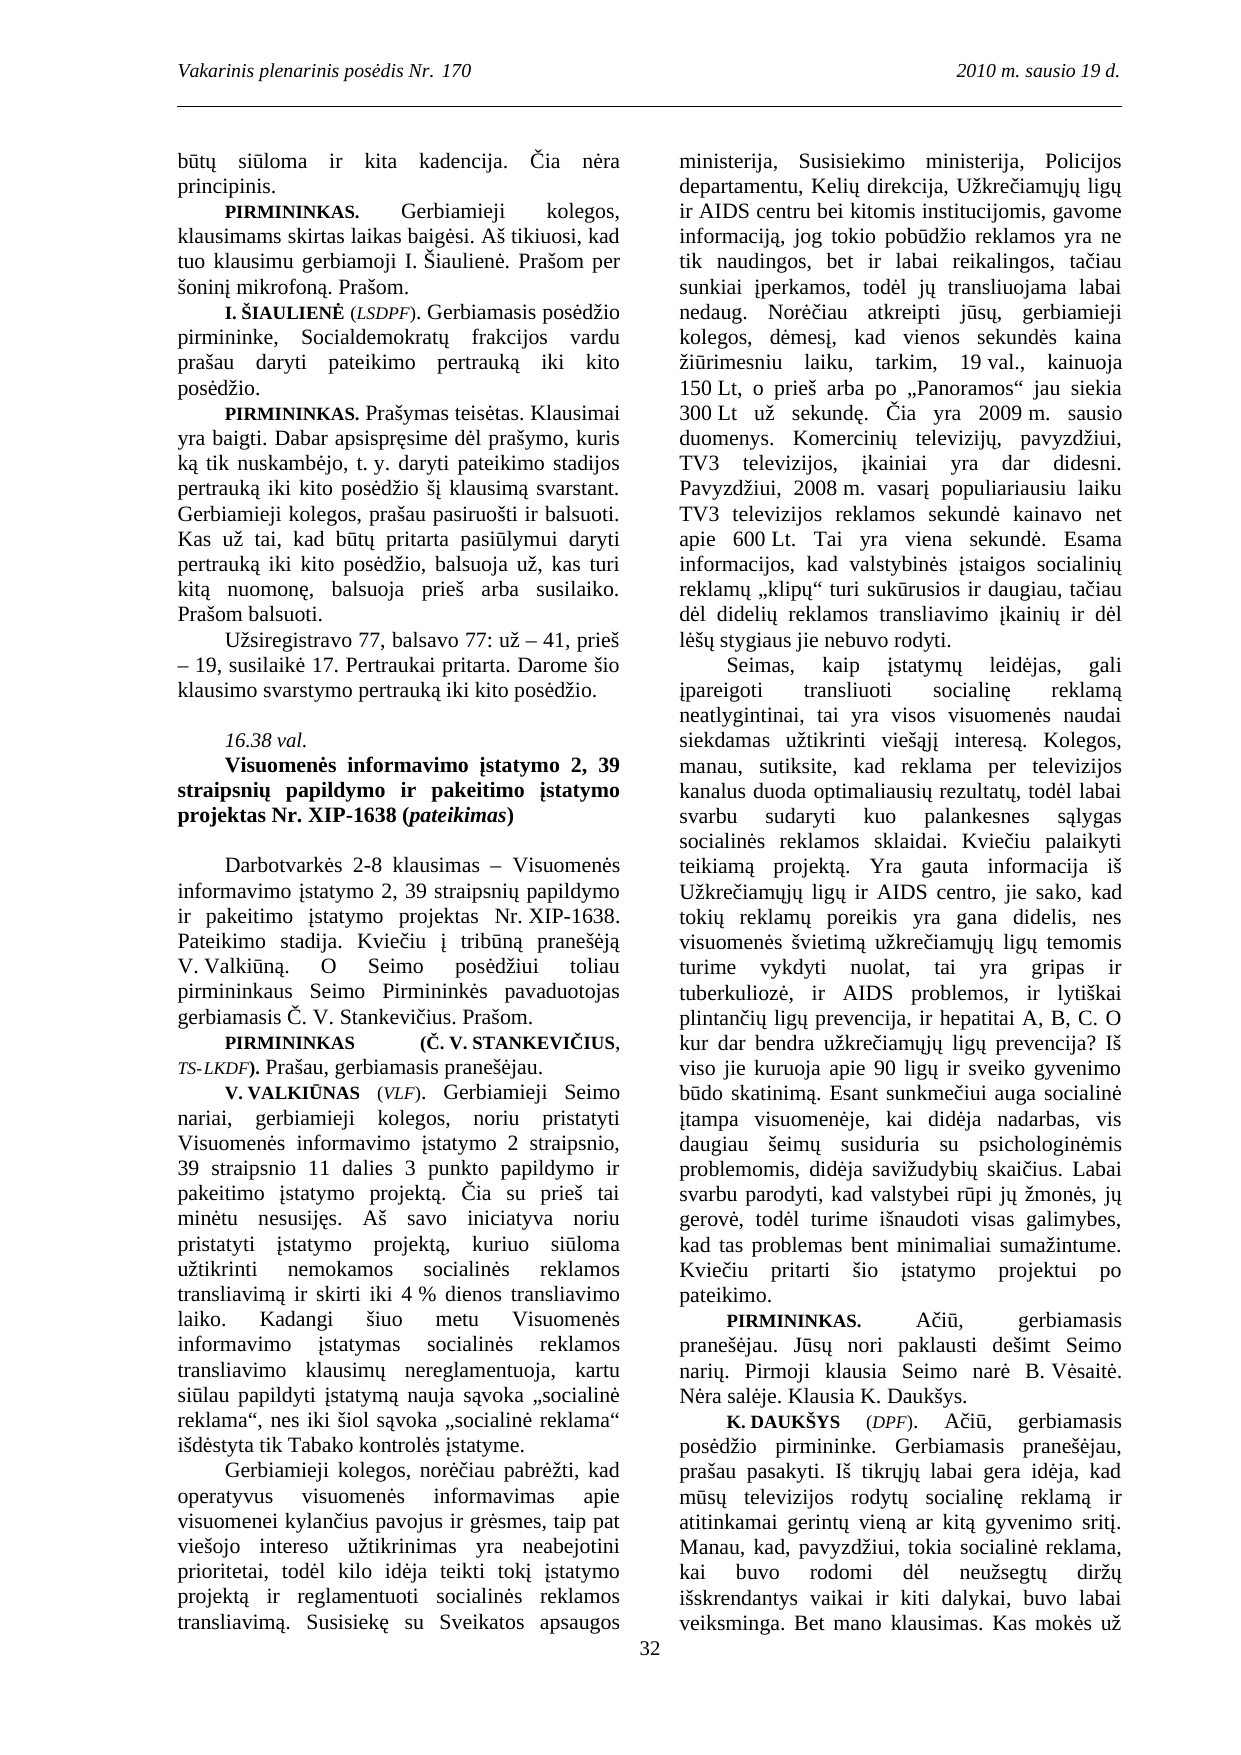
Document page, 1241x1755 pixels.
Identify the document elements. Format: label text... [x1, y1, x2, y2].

text K. DAUKŠYS (DPF). Ačiū, gerbiamasis posėdžio pirmininke. Gerbiamasis pranešėjau, prašau pasakyti. Iš tikrųjų labai gera idėja, kad mūsų televizijos rodytų socialinę reklamą ir atitinkamai gerintų vieną ar kitą gyvenimo sritį. Manau, kad, pavyzdžiui, tokia socialinė reklama, kai buvo rodomi dėl neužsegtų diržų išskrendantys vaikai ir kiti dalykai, buvo labai veiksminga. Bet mano klausimas. Kas mokės už [679, 1408, 1122, 1635]
text Visuomenės informavimo įstatymo 2, 39 straipsnių papildymo ir pakeitimo įstatymo projektas Nr. XIP-1638 (pateikimas) [177, 752, 620, 827]
text Darbotvarkės 2-8 klausimas – Visuomenės informavimo įstatymo 2, 39 straipsnių papildymo ir pakeitimo įstatymo projektas Nr. XIP-1638. Pateikimo stadija. Kviečiu į tribūną pranešėją V. Valkiūną. O Seimo posėdžiui toliau pirmininkaus Seimo Pirmininkės pavaduotojas gerbiamasis Č. V. Stankevičius. Prašom. [177, 852, 620, 1029]
text PIRMININKAS. Prašymas teisėtas. Klausimai yra baigti. Dabar apsispręsime dėl prašymo, kuris ką tik nuskambėjo, t. y. daryti pateikimo stadijos pertrauką iki kito posėdžio šį klausimą svarstant. Gerbiamieji kolegos, prašau pasiruošti ir balsuoti. Kas už tai, kad būtų pritarta pasiūlymui daryti pertrauką iki kito posėdžio, balsuoja už, kas turi kitą nuomonę, balsuoja prieš arba susilaiko. Prašom balsuoti. [177, 400, 620, 627]
text ministerija, Susisiekimo ministerija, Policijos departamentu, Kelių direkcija, Užkrečiamųjų ligų ir AIDS centru bei kitomis institucijomis, gavome informaciją, jog tokio pobūdžio reklamos yra ne tik naudingos, bet ir labai reikalingos, tačiau sunkiai įperkamos, todėl jų transliuojama labai nedaug. Norėčiau atkreipti jūsų, gerbiamieji kolegos, dėmesį, kad vienos sekundės kaina žiūrimesniu laiku, tarkim, 19 val., kainuoja 150 Lt, o prieš arba po „Panoramos“ jau siekia 300 Lt už sekundę. Čia yra 2009 m. sausio duomenys. Komercinių televizijų, pavyzdžiui, TV3 televizijos, įkainiai yra dar didesni. Pavyzdžiui, 2008 m. vasarį populiariausiu laiku TV3 televizijos reklamos sekundė kainavo net apie 600 Lt. Tai yra viena sekundė. Esama informacijos, kad valstybinės įstaigos socialinių re­klamų „klipų“ turi sukūrusios ir daugiau, tačiau dėl didelių reklamos transliavimo įkainių ir dėl lėšų stygiaus jie nebuvo rodyti. [679, 148, 1122, 652]
text I. ŠIAULIENĖ (LSDPF). Gerbiamasis posėdžio pirmininke, Socialdemokratų frakcijos vardu prašau daryti pateikimo pertrauką iki kito posėdžio. [177, 299, 620, 400]
text Seimas, kaip įstatymų leidėjas, gali įpareigoti transliuoti socialinę reklamą neatlygintinai, tai yra visos visuomenės naudai siekdamas užtikrinti viešąjį interesą. Kolegos, manau, sutiksite, kad re­klama per televizijos kanalus duoda optimaliausių rezultatų, todėl labai svarbu sudaryti kuo palankesnes sąlygas socialinės reklamos sklaidai. Kviečiu palaikyti teikiamą projektą. Yra gauta informacija iš Užkrečiamųjų ligų ir AIDS centro, jie sa­ko, kad tokių reklamų poreikis yra gana didelis, nes visuomenės švietimą užkrečiamųjų ligų temomis turime vykdyti nuolat, tai yra gripas ir tuberkuliozė, ir AIDS problemos, ir lytiškai plintančių ligų prevencija, ir hepatitai A, B, C. O kur dar bendra užkrečiamųjų ligų prevencija? Iš viso jie kuruoja apie 90 ligų ir sveiko gyvenimo būdo skatinimą. Esant sunkmečiui auga socialinė įtampa visuomenėje, kai didėja nadarbas, vis daugiau šei­mų susiduria su psichologinėmis problemomis, di­dėja savižudybių skaičius. Labai svarbu parodyti, kad valstybei rūpi jų žmonės, jų gerovė, todėl turime išnaudoti visas galimybes, kad tas problemas bent minimaliai sumažintume. Kviečiu pritarti šio įstatymo projektui po pateikimo. [679, 652, 1122, 1307]
text V. VALKIŪNAS (VLF). Gerbiamieji Seimo nariai, gerbiamieji kolegos, noriu pristatyti Visuomenės informavimo įstatymo 2 straipsnio, 39 strai­psnio 11 dalies 3 punkto papildymo ir pakeitimo įstatymo projektą. Čia su prieš tai minėtu nesusijęs. Aš savo iniciatyva noriu pristatyti įstatymo projektą, kuriuo siūloma užtikrinti nemokamos socialinės reklamos transliavimą ir skirti iki 4 % dienos transliavimo laiko. Kadangi šiuo metu Visuomenės informavimo įstatymas socialinės re­klamos transliavimo klausimų nereglamentuoja, kartu siūlau papildyti įstatymą nauja sąvoka „socialinė reklama“, nes iki šiol sąvoka „socialinė reklama“ išdėstyta tik Tabako kontrolės įstatyme. [177, 1079, 620, 1457]
text Gerbiamieji kolegos, norėčiau pabrėžti, kad operatyvus visuomenės informavimas apie visuomenei kylančius pavojus ir grėsmes, taip pat viešojo intereso užtikrinimas yra neabejotini prioritetai, todėl kilo idėja teikti tokį įstatymo projektą ir reglamentuoti socialinės reklamos transliavimą. Susisiekę su Sveikatos apsaugos [177, 1457, 620, 1634]
text PIRMININKAS. Gerbiamieji kolegos, klausimams skirtas laikas baigėsi. Aš tikiuosi, kad tuo klausimu gerbiamoji I. Šiaulienė. Prašom per šoninį mikrofoną. Prašom. [177, 198, 620, 299]
text būtų siūloma ir kita kadencija. Čia nėra principinis. [177, 148, 620, 198]
text Užsiregistravo 77, balsavo 77: už – 41, prieš – 19, susilaikė 17. Pertraukai pritarta. Darome šio klausimo svarstymo pertrauką iki kito posėdžio. [177, 627, 620, 702]
text PIRMININKAS (Č. V. STANKEVIČIUS, TS‑LKDF). Prašau, gerbiamasis pranešėjau. [177, 1029, 620, 1079]
text PIRMININKAS. Ačiū, gerbiamasis pranešėjau. Jūsų nori paklausti dešimt Seimo narių. Pirmoji klausia Seimo narė B. Vėsaitė. Nėra salėje. Klausia K. Daukšys. [679, 1307, 1122, 1408]
text 16.38 val. [224, 727, 620, 752]
